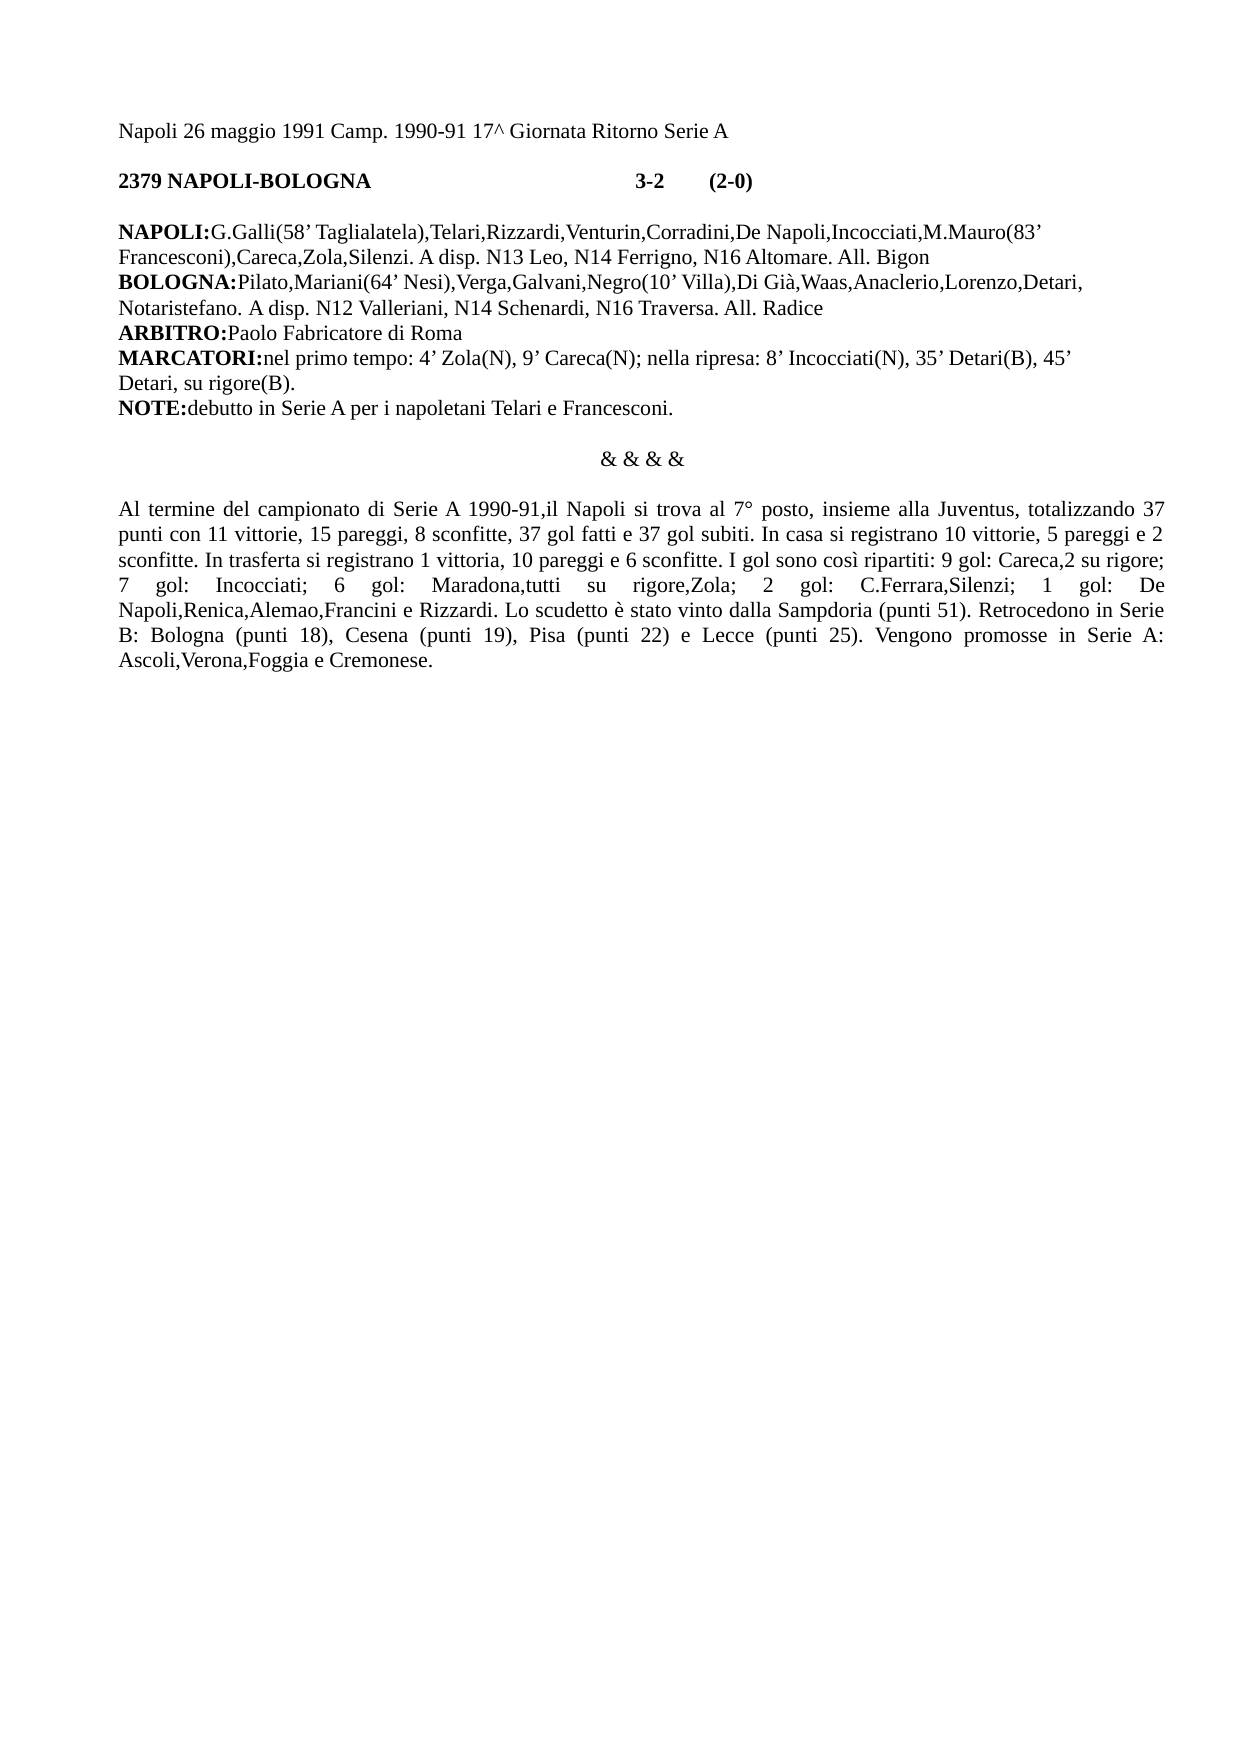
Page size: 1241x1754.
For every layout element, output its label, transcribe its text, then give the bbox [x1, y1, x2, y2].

text NAPOLI:G.Galli(58’ Taglialatela),Telari,Rizzardi,Venturin,Corradini,De Napoli,Incocciati,M.Mauro(83’ [118, 219, 1167, 244]
text Francesconi),Careca,Zola,Silenzi. A disp. N13 Leo, N14 Ferrigno, N16 Altomare. All. Bigon [118, 244, 1167, 269]
text Al termine del campionato di Serie A 1990-91,il Napoli si trova al 7° posto, insieme alla Juventus, totalizzando 37 punti con 11 vittorie, 15 pareggi, 8 sconfitte, 37 gol fatti e 37 gol subiti. In casa si registrano 10 vittorie, 5 pareggi e 2 sconfitte. In trasferta si registrano 1 vittoria, 10 pareggi e 6 sconfitte. I gol sono così ripartiti: 9 gol: Careca,2 su rigore; 7 gol: Incocciati; 6 gol: Maradona,tutti su rigore,Zola; 2 gol: C.Ferrara,Silenzi; 1 gol: De Napoli,Renica,Alemao,Francini e Rizzardi. Lo scudetto è stato vinto dalla Sampdoria (punti 51). Retrocedono in Serie B: Bologna (punti 18), Cesena (punti 19), Pisa (punti 22) e Lecce (punti 25). Vengono promosse in Serie A: Ascoli,Verona,Foggia e Cremonese. [118, 496, 1167, 673]
text BOLOGNA:Pilato,Mariani(64’ Nesi),Verga,Galvani,Negro(10’ Villa),Di Già,Waas,Anaclerio,Lorenzo,Detari, [118, 269, 1167, 294]
text NOTE:debutto in Serie A per i napoletani Telari e Francesconi. [118, 395, 1167, 421]
text Napoli 26 maggio 1991 Camp. 1990-91 17^ Giornata Ritorno Serie A [118, 118, 1167, 143]
text Notaristefano. A disp. N12 Valleriani, N14 Schenardi, N16 Traversa. All. Radice [118, 294, 1167, 320]
text Detari, su rigore(B). [118, 370, 1167, 395]
text 2379 NAPOLI-BOLOGNA 3-2 (2-0) [118, 168, 1167, 194]
text & & & & [118, 446, 1167, 471]
text ARBITRO:Paolo Fabricatore di Roma [118, 320, 1167, 345]
text MARCATORI:nel primo tempo: 4’ Zola(N), 9’ Careca(N); nella ripresa: 8’ Incocciati(N), 35’ Detari(B), 45’ [118, 345, 1167, 370]
